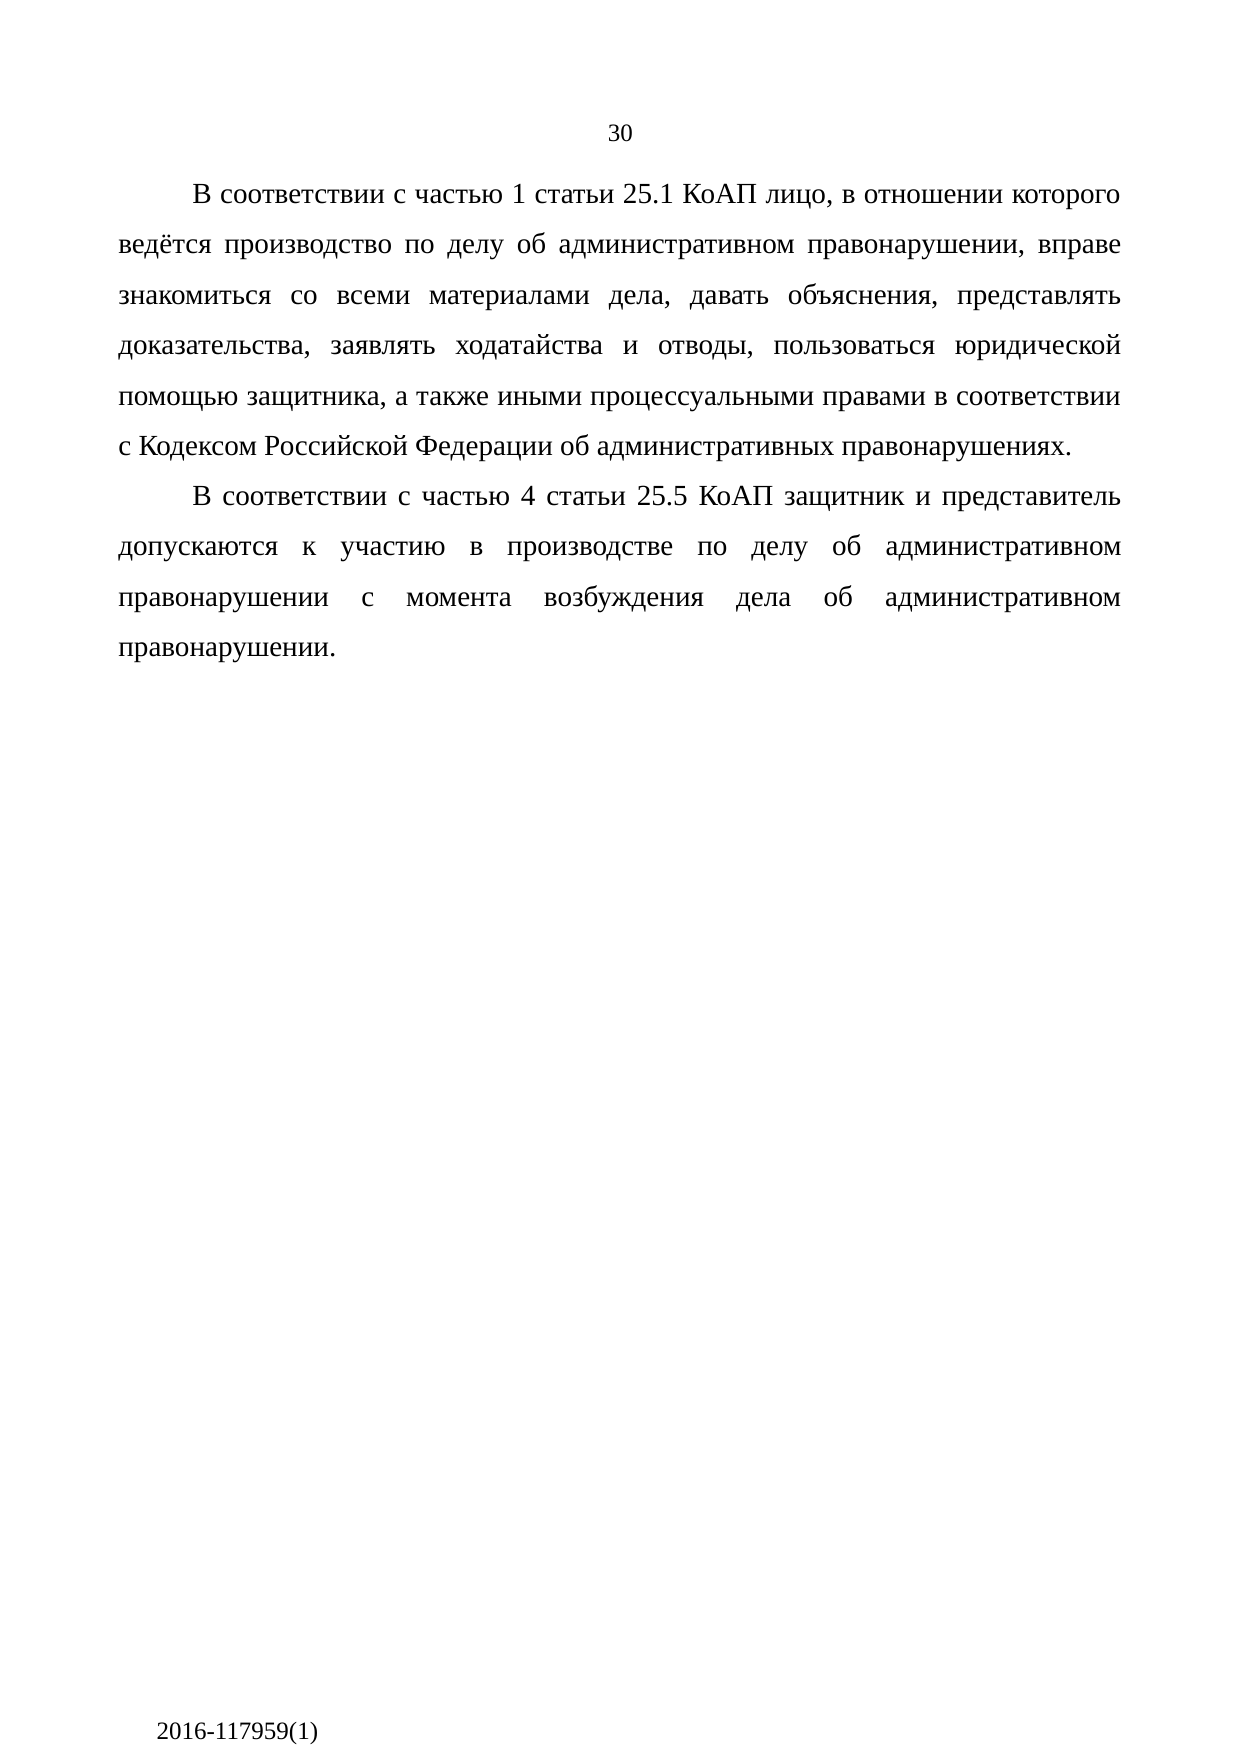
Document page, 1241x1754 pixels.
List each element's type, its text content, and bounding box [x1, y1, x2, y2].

text В соответствии с частью 4 статьи 25.5 КоАП защитник и представитель допускаются к участию в производстве по делу об административном правонарушении с момента возбуждения дела об административном правонарушении. [118, 478, 1122, 663]
text В соответствии с частью 1 статьи 25.1 КоАП лицо, в отношении которого ведётся производство по делу об административном правонарушении, вправе знакомиться со всеми материалами дела, давать объяснения, представлять доказательства, заявлять ходатайства и отводы, пользоваться юридической помощью защитника, а также иными процессуальными правами в соответствии с Кодексом Российской Федерации об административных правонарушениях. [118, 176, 1122, 461]
